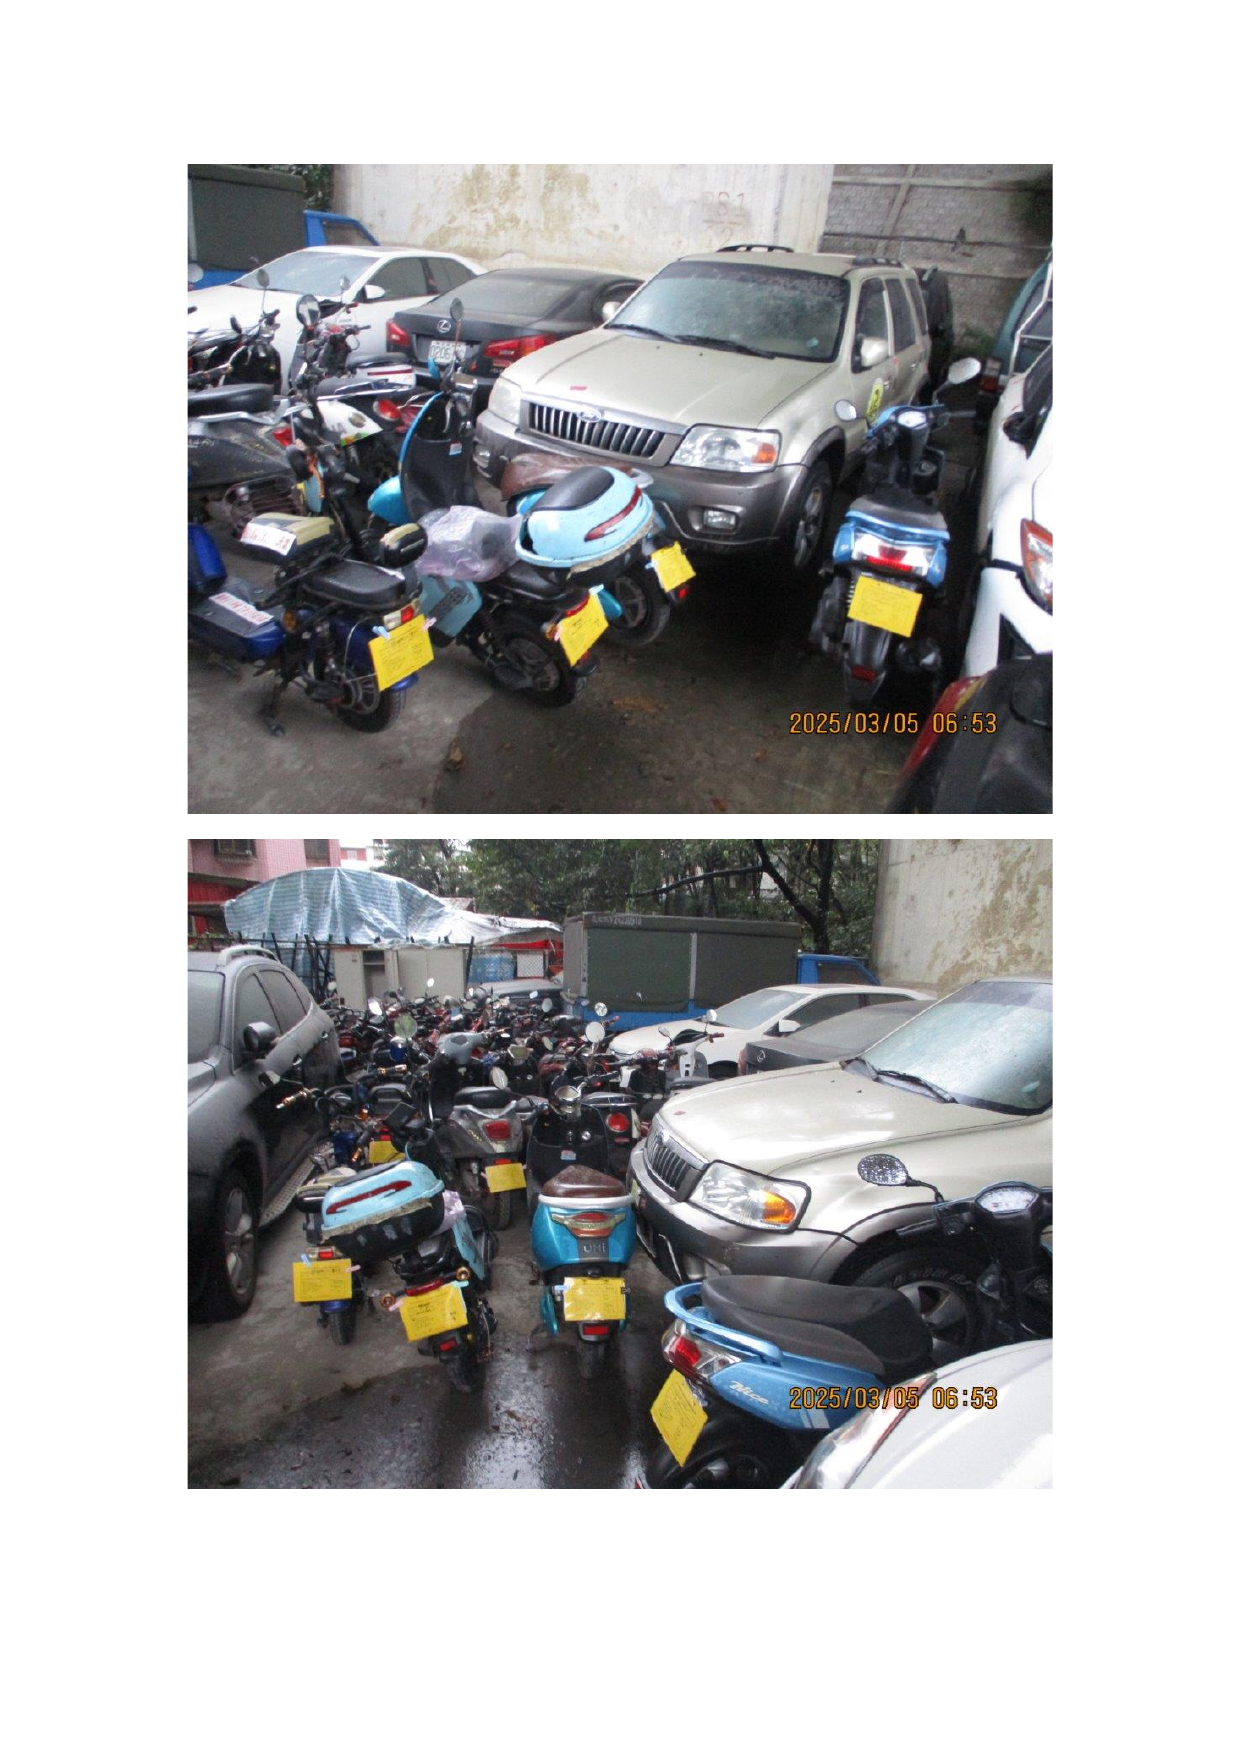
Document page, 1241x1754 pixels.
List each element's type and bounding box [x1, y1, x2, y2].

picture [187, 164, 1053, 814]
picture [187, 839, 1053, 1489]
